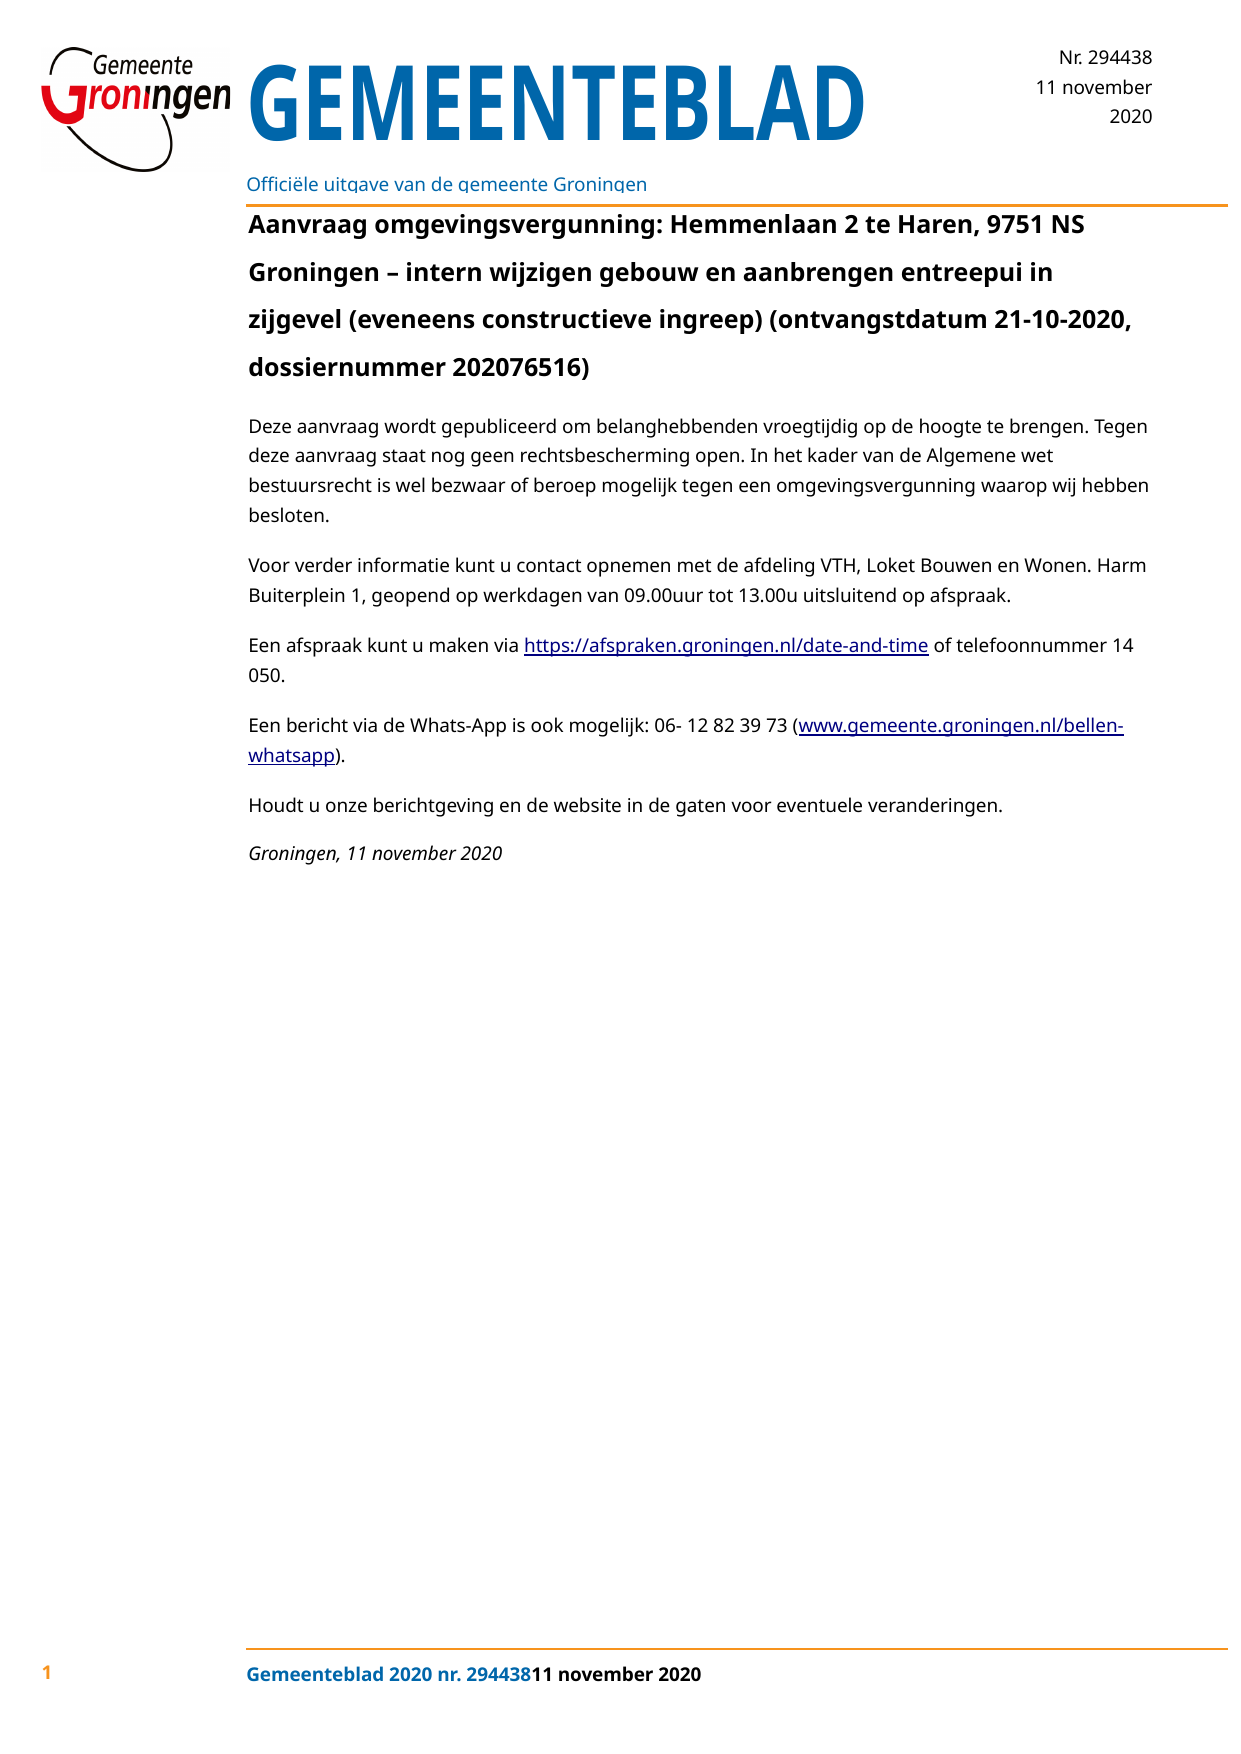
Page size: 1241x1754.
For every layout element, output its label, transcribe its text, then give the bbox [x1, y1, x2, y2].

text Houdt u onze berichtgeving en de website in de gaten voor eventuele veranderingen. [248, 792, 1152, 818]
text Aanvraag omgevingsvergunning: Hemmenlaan 2 te Haren, 9751 NS Groningen – intern wijzigen gebouw en aanbrengen entreepui in zijgevel (eveneens constructieve ingreep) (ontvangstdatum 21-10-2020, dossiernummer 202076516) [248, 207, 1152, 384]
text Voor verder informatie kunt u contact opnemen met de afdeling VTH, Loket Bouwen en Wonen. Harm Buiterplein 1, geopend op werkdagen van 09.00uur tot 13.00u uitsluitend op afspraak. [248, 552, 1152, 608]
picture [41, 47, 231, 172]
text Een afspraak kunt u maken via https://afspraken.groningen.nl/date-and-time of telefoonnummer 14 050. [248, 632, 1152, 688]
text Een bericht via de Whats-App is ook mogelijk: 06- 12 82 39 73 (www.gemeente.groningen.nl/bellen-whatsapp). [248, 712, 1152, 768]
text Groningen, 11 november 2020 [248, 840, 1152, 866]
text Deze aanvraag wordt gepubliceerd om belanghebbenden vroegtijdig op de hoogte te brengen. Tegen deze aanvraag staat nog geen rechtsbescherming open. In het kader van de Algemene wet bestuursrecht is wel bezwaar of beroep mogelijk tegen een omgevingsvergunning waarop wij hebben besloten. [248, 413, 1152, 528]
